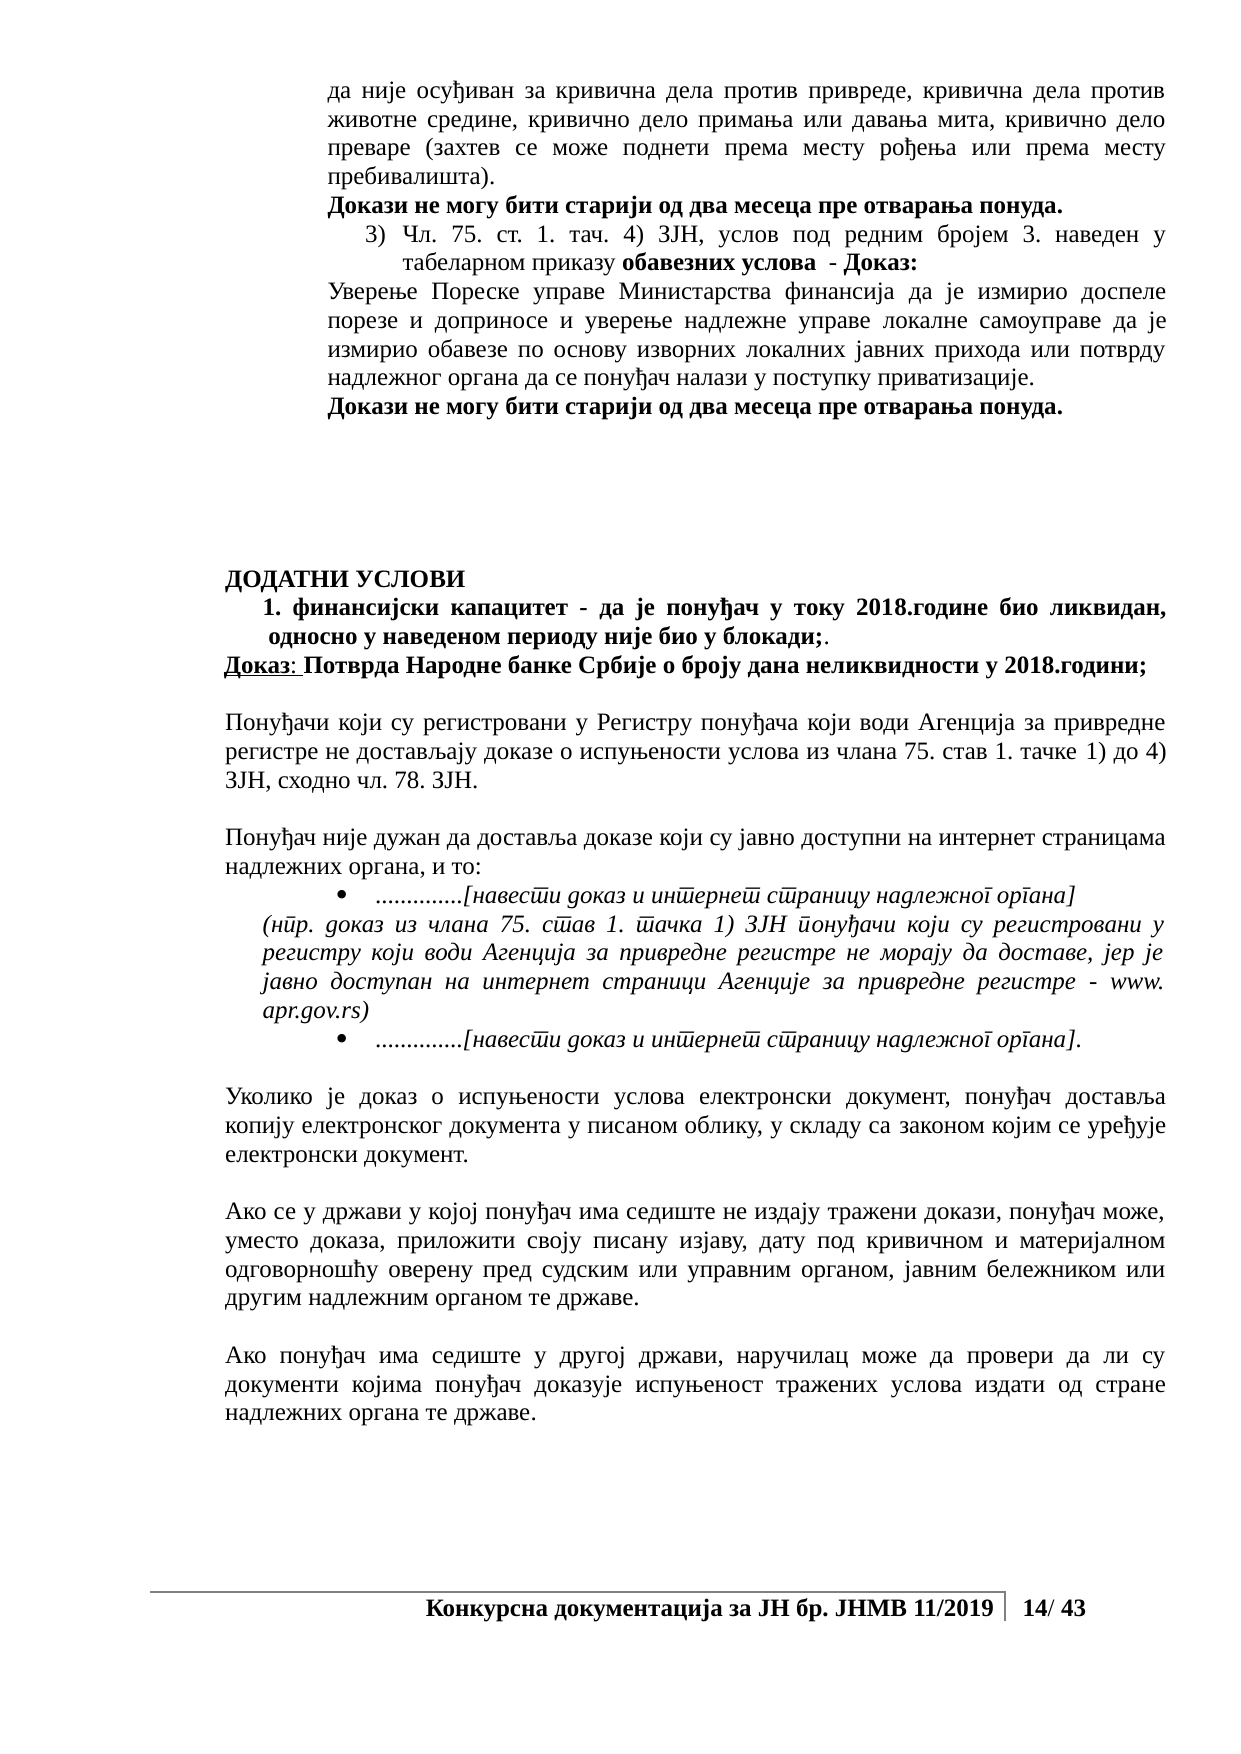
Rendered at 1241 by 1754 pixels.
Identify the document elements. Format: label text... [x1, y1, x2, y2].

list Чл. 75. ст. 1. тач. 4) ЗЈН, услов под редним бројем 3. наведен у табеларном приказу обавезних услова - Доказ: [365, 219, 1167, 276]
list (нпр. доказ из члана 75. став 1. тачка 1) ЗЈН понуђачи који су регистровани у регистру који води Агенција за привредне регистре не морају да доставе, јер је јавно доступан на интернет страници Агенције за привредне регистре - www. apr.gov.rs) [262, 909, 1167, 1024]
text 1. финансијски капацитет - да је понуђач у току 2018.године био ликвидан, односно у наведеном периоду није био у блокади;. [262, 592, 1167, 650]
list Докази не могу бити старији од два месеца пре отварања понуда. [327, 190, 1167, 219]
text Доказ: Потврда Народне банке Србије о броју дана неликвидности у 2018.години; [224, 650, 1167, 679]
list Уколико је доказ о испуњености услова електронски документ, понуђач доставља копију електронског документа у писаном облику, у складу са законом којим се уређује електронски документ. [225, 1081, 1167, 1167]
list ..............[навести доказ и интернет страницу надлежног органа]. [337, 1024, 1167, 1052]
list Уверење Пореске управе Министарства финансија да је измирио доспеле порезе и доприносе и уверење надлежне управе локалне самоуправе да је измирио обавезе по основу изворних локалних јавних прихода или потврду надлежног органа да се понуђач налази у поступку приватизације. [327, 276, 1167, 391]
list Понуђачи који су регистровани у Регистру понуђача који води Агенција за привредне регистре не достављају доказе о испуњености услова из члана 75. став 1. тачке 1) до 4) ЗЈН, сходно чл. 78. ЗЈН. [225, 707, 1167, 794]
list да није осуђиван за кривична дела против привреде, кривична дела против животне средине, кривично дело примања или давања мита, кривично дело преваре (захтев се може поднети према месту рођења или према месту пребивалишта). [327, 75, 1167, 190]
list Докази не могу бити старији од два месеца пре отварања понуда. [327, 391, 1167, 420]
list Понуђач није дужан да доставља доказе који су јавно доступни на интернет страницама надлежних органа, и то: [225, 822, 1167, 880]
list ..............[навести доказ и интернет страницу надлежног органа] [337, 880, 1167, 909]
text ДОДАТНИ УСЛОВИ [225, 564, 1167, 592]
list Ако понуђач има седиште у другој држави, наручилац може да провери да ли су документи којима понуђач доказује испуњеност тражених услова издати од стране надлежних органа те државе. [225, 1340, 1167, 1426]
list Ако се у држави у којој понуђач има седиште не издају тражени докази, понуђач може, уместо доказа, приложити своју писану изјаву, дату под кривичном и материјалном одговорношћу оверену пред судским или управним органом, јавним бележником или другим надлежним органом те државе. [225, 1196, 1167, 1311]
